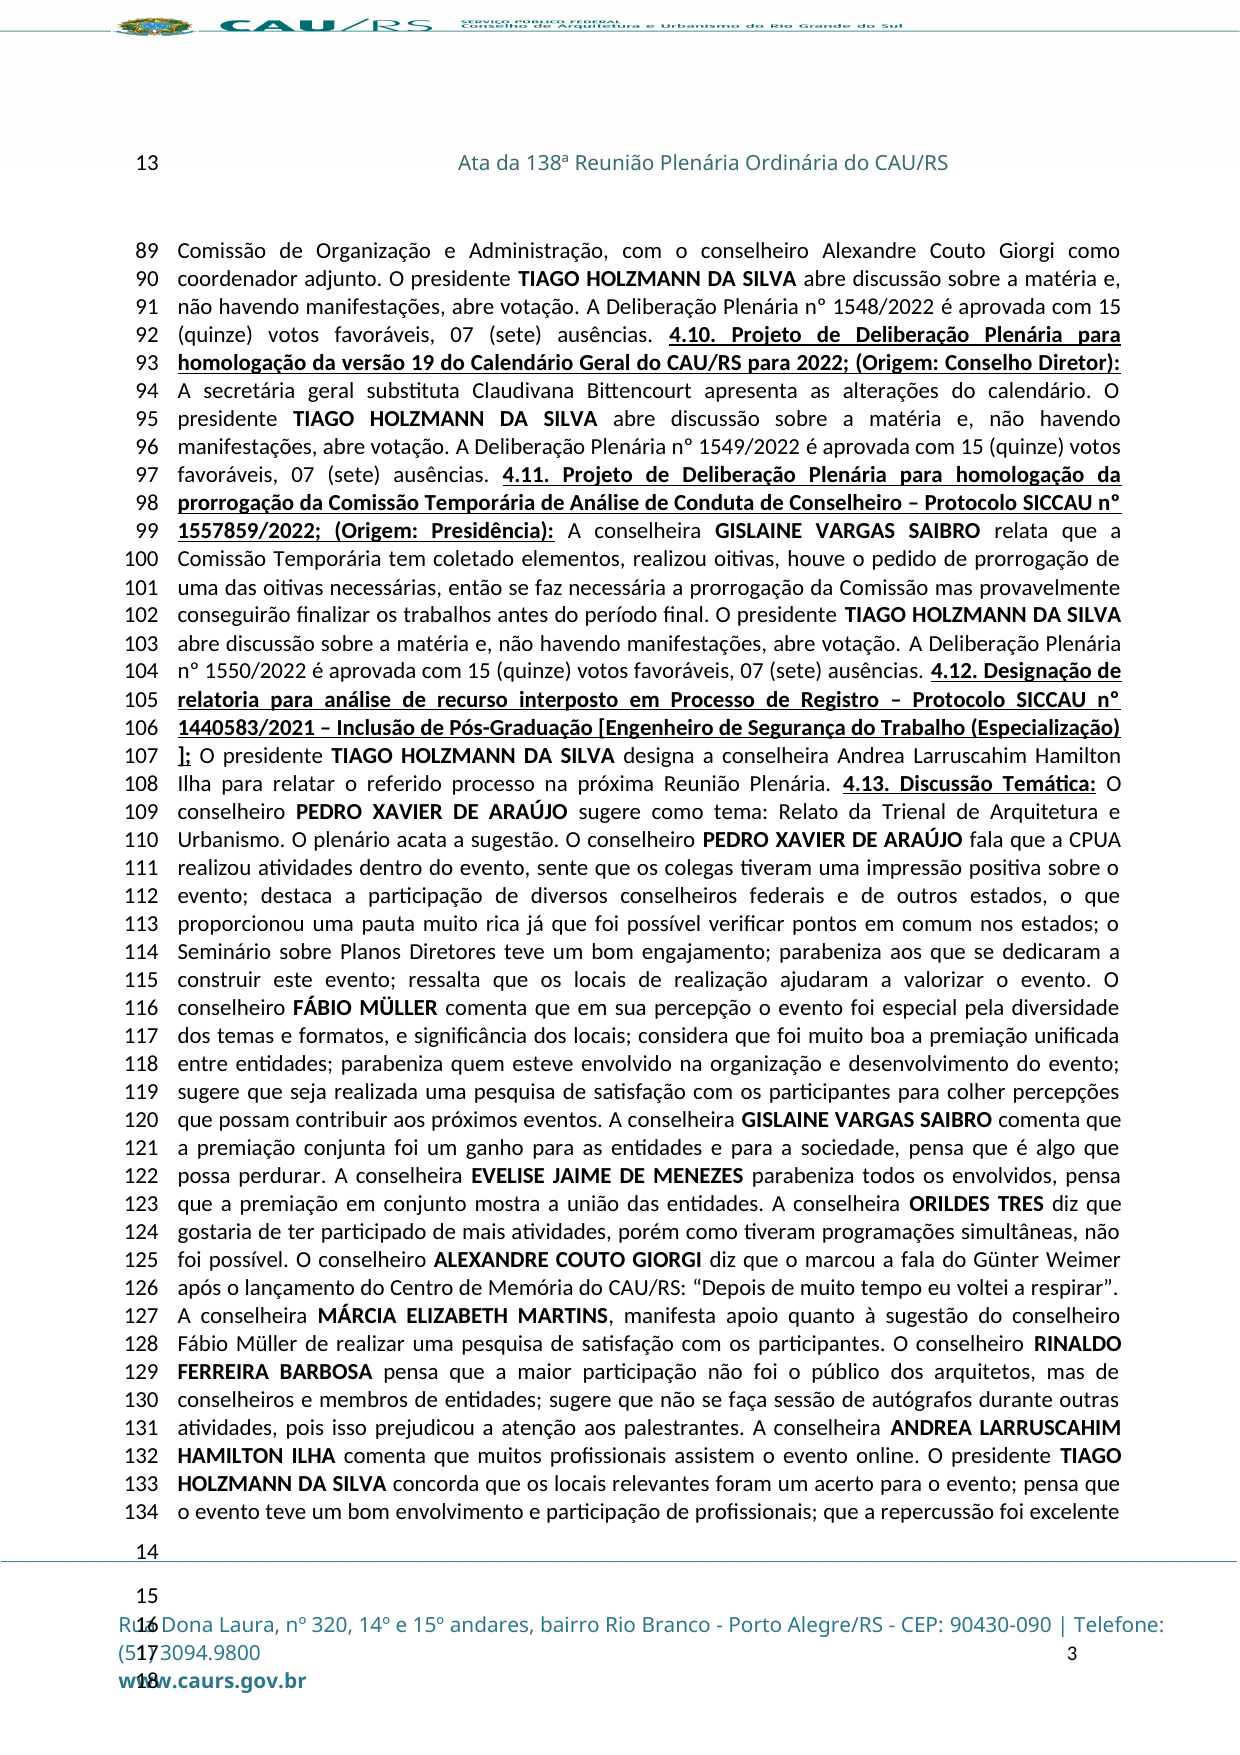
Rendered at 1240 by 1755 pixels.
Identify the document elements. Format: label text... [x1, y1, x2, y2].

text ]; O presidente TIAGO HOLZMANN DA SILVA designa a conselheira Andrea Larruscahim Hamilton Ilha para relatar o referido processo na próxima Reunião Plenária. 4.13. Discussão Temática: O conselheiro PEDRO XAVIER DE ARAÚJO sugere como tema: Relato da Trienal de Arquitetura e Urbanismo. O plenário acata a sugestão. O conselheiro PEDRO XAVIER DE ARAÚJO fala que a CPUA realizou atividades dentro do evento, sente que os colegas tiveram uma impressão positiva sobre o evento; destaca a participação de diversos conselheiros federais e de outros estados, o que proporcionou uma pauta muito rica já que foi possível verificar pontos em comum nos estados; o Seminário sobre Planos Diretores teve um bom engajamento; parabeniza aos que se dedicaram a construir este evento; ressalta que os locais de realização ajudaram a valorizar o evento. O conselheiro FÁBIO MÜLLER comenta que em sua percepção o evento foi especial pela diversidade dos temas e formatos, e significância dos locais; considera que foi muito boa a premiação unificada entre entidades; parabeniza quem esteve envolvido na organização e desenvolvimento do evento; sugere que seja realizada uma pesquisa de satisfação com os participantes para colher percepções que possam contribuir aos próximos eventos. A conselheira GISLAINE VARGAS SAIBRO comenta que a premiação conjunta foi um ganho para as entidades e para a sociedade, pensa que é algo que possa perdurar. A conselheira EVELISE JAIME DE MENEZES parabeniza todos os envolvidos, pensa que a premiação em conjunto mostra a união das entidades. A conselheira ORILDES TRES diz que gostaria de ter participado de mais atividades, porém como tiveram programações simultâneas, não foi possível. O conselheiro ALEXANDRE COUTO GIORGI diz que o marcou a fala do Günter Weimer após o lançamento do Centro de Memória do CAU/RS: “Depois de muito tempo eu voltei a respirar”. A conselheira MÁRCIA ELIZABETH MARTINS, manifesta apoio quanto à sugestão do conselheiro Fábio Müller de realizar uma pesquisa de satisfação com os participantes. O conselheiro RINALDO FERREIRA BARBOSA pensa que a maior participação não foi o público dos arquitetos, mas de conselheiros e membros de entidades; sugere que não se faça sessão de autógrafos durante outras atividades, pois isso prejudicou a atenção aos palestrantes. A conselheira ANDREA LARRUSCAHIM HAMILTON ILHA comenta que muitos profissionais assistem o evento online. O presidente TIAGO HOLZMANN DA SILVA concorda que os locais relevantes foram um acerto para o evento; pensa que o evento teve um bom envolvimento e participação de profissionais; que a repercussão foi excelente [177, 738, 1121, 1525]
text A secretária geral substituta Claudivana Bittencourt apresenta as alterações do calendário. O presidente TIAGO HOLZMANN DA SILVA abre discussão sobre a matéria e, não havendo manifestações, abre votação. A Deliberação Plenária nº 1549/2022 é aprovada com 15 (quinze) votos favoráveis, 07 (sete) ausências. 4.11. Projeto de Deliberação Plenária para homologação da prorrogação da Comissão Temporária de Análise de Conduta de Conselheiro – Protocolo SICCAU nº [177, 374, 1121, 513]
text 1557859/2022; (Origem: Presidência): A conselheira GISLAINE VARGAS SAIBRO relata que a Comissão Temporária tem coletado elementos, realizou oitivas, houve o pedido de prorrogação de uma das oitivas necessárias, então se faz necessária a prorrogação da Comissão mas provavelmente conseguirão finalizar os trabalhos antes do período final. O presidente TIAGO HOLZMANN DA SILVA abre discussão sobre a matéria e, não havendo manifestações, abre votação. A Deliberação Plenária nº 1550/2022 é aprovada com 15 (quinze) votos favoráveis, 07 (sete) ausências. 4.12. Designação de relatoria para análise de recurso interposto em Processo de Registro – Protocolo SICCAU nº [177, 514, 1121, 709]
text 1440583/2021 – Inclusão de Pós-Graduação [Engenheiro de Segurança do Trabalho (Especialização) [177, 710, 1121, 737]
text Comissão de Organização e Administração, com o conselheiro Alexandre Couto Giorgi como coordenador adjunto. O presidente TIAGO HOLZMANN DA SILVA abre discussão sobre a matéria e, não havendo manifestações, abre votação. A Deliberação Plenária nº 1548/2022 é aprovada com 15 (quinze) votos favoráveis, 07 (sete) ausências. 4.10. Projeto de Deliberação Plenária para homologação da versão 19 do Calendário Geral do CAU/RS para 2022; (Origem: Conselho Diretor): [177, 236, 1121, 373]
